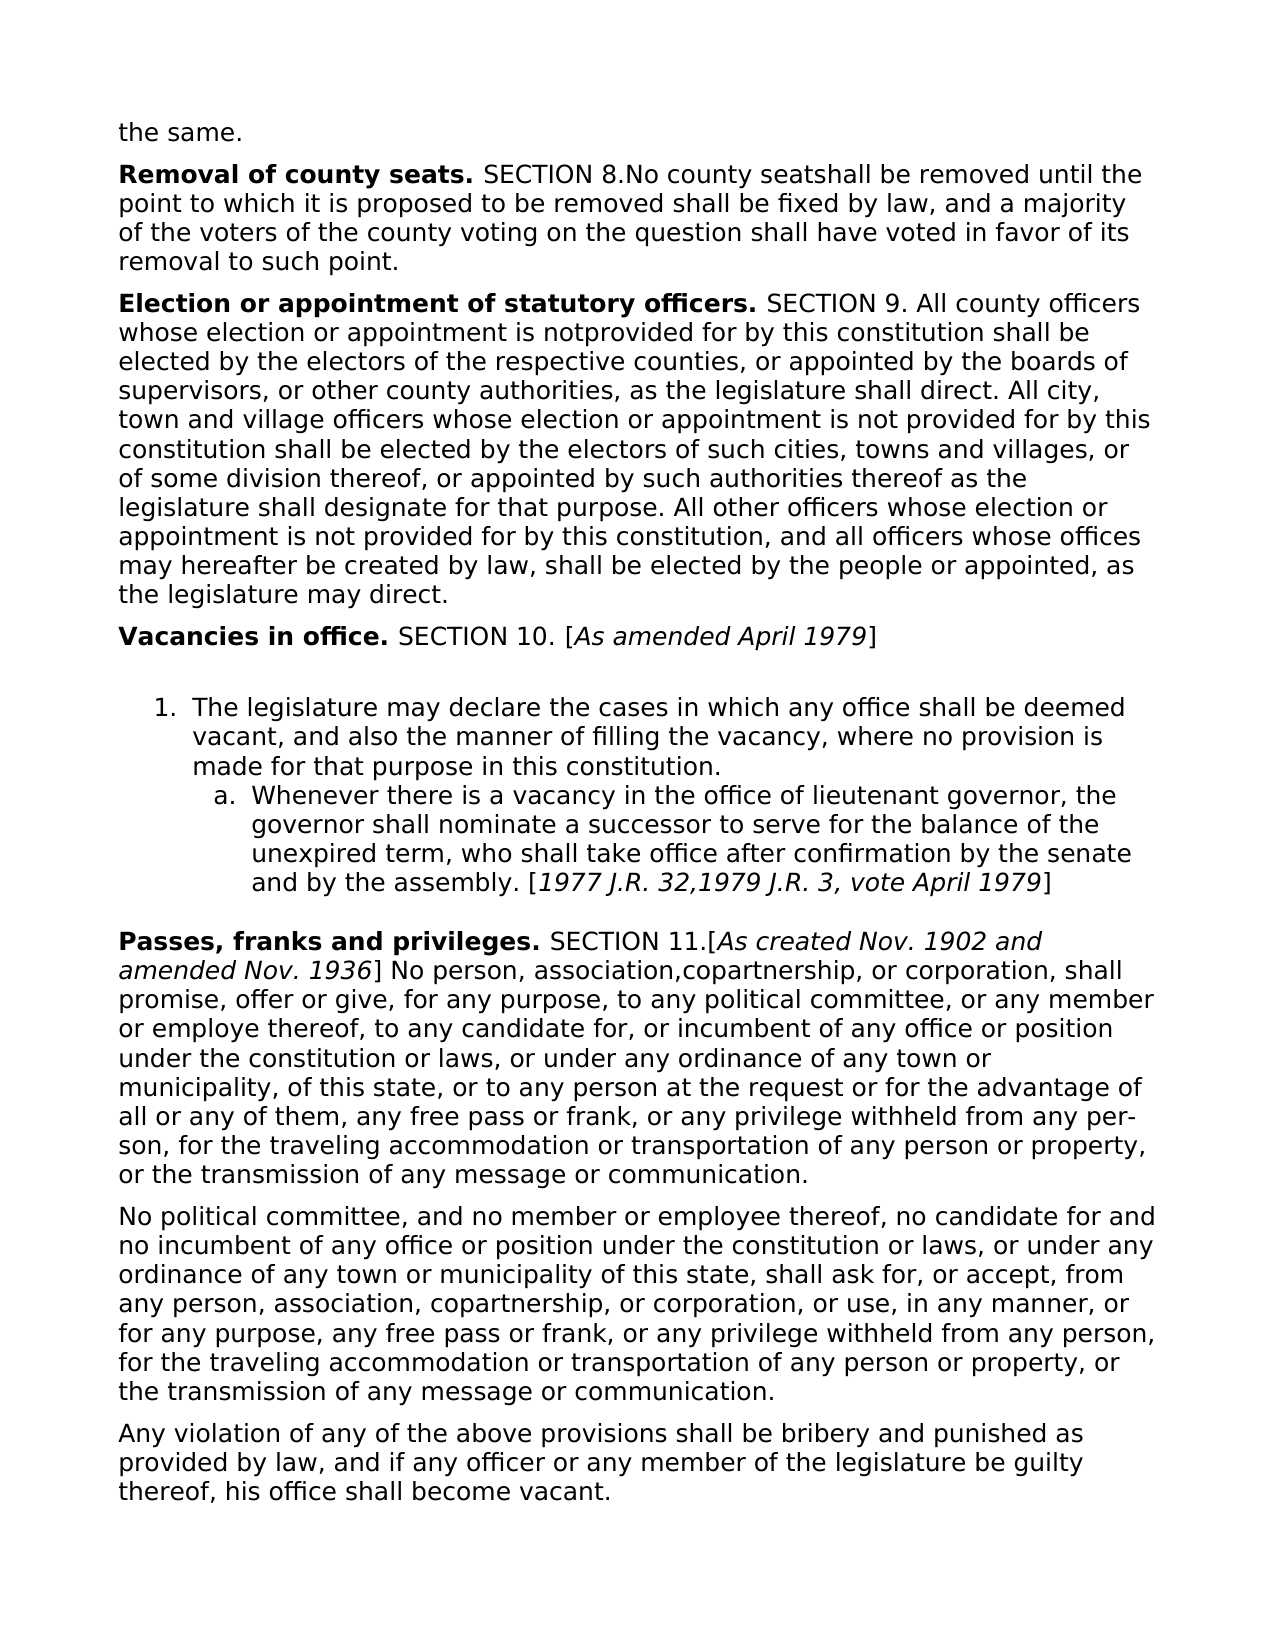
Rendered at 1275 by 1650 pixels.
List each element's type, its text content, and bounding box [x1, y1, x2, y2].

list The legislature may declare the cases in which any office shall be deemed vacant, and also the manner of filling the vacancy, where no provision is made for that purpose in this constitution. [177, 693, 1157, 781]
text Election or appointment of statutory officers. SECTION 9. All county officers whose election or appointment is notprovided for by this constitution shall be elected by the electors of the respective counties, or appointed by the boards of supervisors, or other county authorities, as the legislature shall direct. All city, town and village officers whose election or appointment is not provided for by this constitution shall be elected by the electors of such cities, towns and villages, or of some division thereof, or appointed by such authorities thereof as the legislature shall designate for that purpose. All other officers whose election or appointment is not provided for by this constitution, and all officers whose offices may hereafter be created by law, shall be elected by the people or appointed, as the legislature may direct. [118, 289, 1157, 610]
list Whenever there is a vacancy in the office of lieutenant governor, the governor shall nominate a successor to serve for the balance of the unexpired term, who shall take office after confirmation by the senate and by the assembly. [1977 J.R. 32,1979 J.R. 3, vote April 1979] [236, 781, 1157, 898]
text Removal of county seats. SECTION 8.No county seatshall be removed until the point to which it is proposed to be removed shall be fixed by law, and a majority of the voters of the county voting on the question shall have voted in favor of its removal to such point. [118, 160, 1157, 276]
text the same. [118, 118, 1157, 147]
text Any violation of any of the above provisions shall be bribery and punished as provided by law, and if any officer or any member of the legislature be guilty thereof, his office shall become vacant. [118, 1419, 1157, 1506]
text No political committee, and no member or employee thereof, no candidate for and no incumbent of any office or position under the constitution or laws, or under any ordinance of any town or municipality of this state, shall ask for, or accept, from any person, association, copartnership, or corporation, or use, in any manner, or for any purpose, any free pass or frank, or any privilege withheld from any person, for the traveling accommodation or transportation of any person or property, or the transmission of any message or communication. [118, 1202, 1157, 1406]
text Vacancies in office. SECTION 10. [As amended April 1979] [118, 622, 1157, 651]
text Passes, franks and privileges. SECTION 11.[As created Nov. 1902 and amended Nov. 1936] No person, association,copartnership, or corporation, shall promise, offer or give, for any purpose, to any political committee, or any member or employe thereof, to any candidate for, or incumbent of any office or position under the constitution or laws, or under any ordinance of any town or municipality, of this state, or to any person at the request or for the advantage of all or any of them, any free pass or frank, or any privilege withheld from any per-son, for the traveling accommodation or transportation of any person or property, or the transmission of any message or communication. [118, 927, 1157, 1189]
